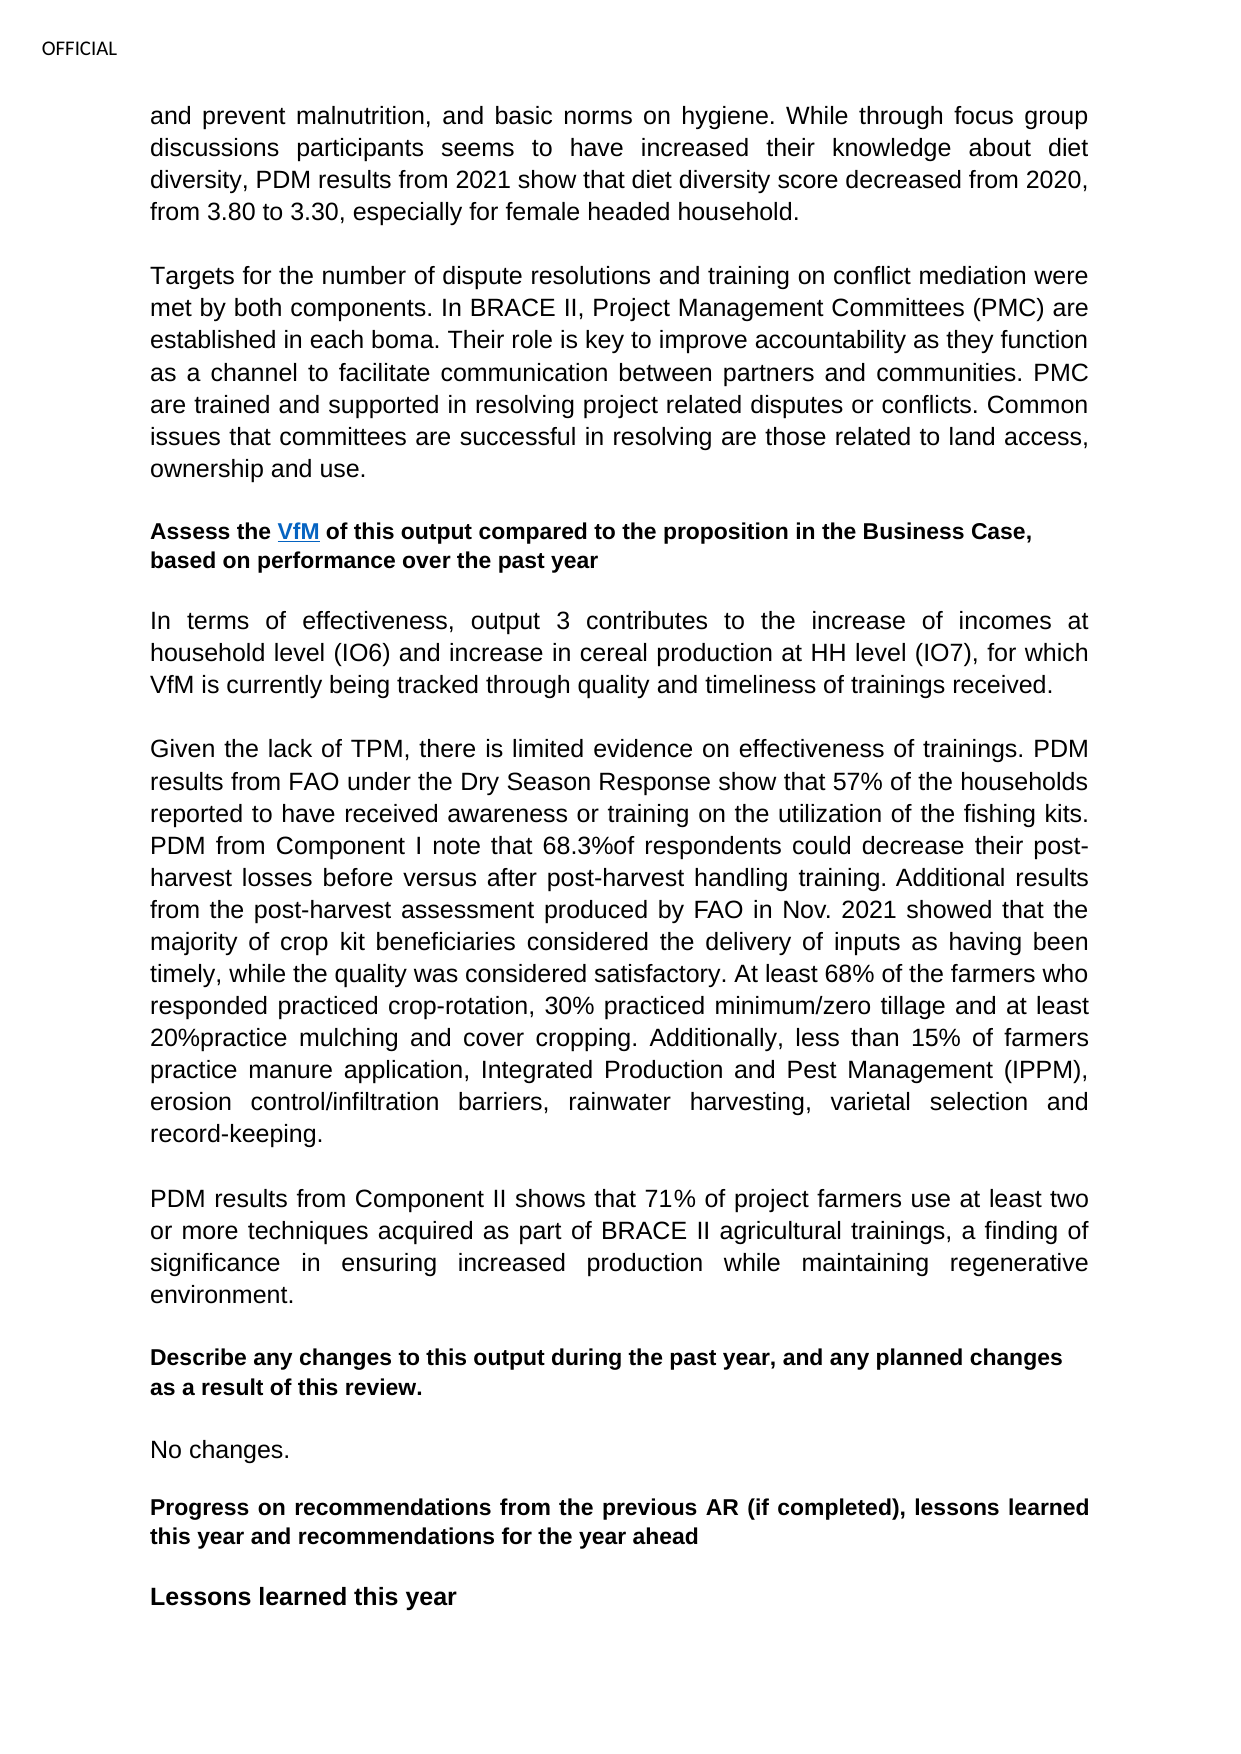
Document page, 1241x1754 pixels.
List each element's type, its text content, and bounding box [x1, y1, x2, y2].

text PDM results from Component II shows that 71% of project farmers use at least two or more techniques acquired as part of BRACE II agricultural trainings, a finding of significance in ensuring increased production while maintaining regenerative environment. [150, 1184, 1090, 1308]
text Describe any changes to this output during the past year, and any planned changes as a result of this review. [150, 1345, 1090, 1400]
text Given the lack of TPM, there is limited evidence on effectiveness of trainings. PDM results from FAO under the Dry Season Response show that 57% of the households reported to have received awareness or training on the utilization of the fishing kits. PDM from Component I note that 68.3%of respondents could decrease their post-harvest losses before versus after post-harvest handling training. Additional results from the post-harvest assessment produced by FAO in Nov. 2021 showed that the majority of crop kit beneficiaries considered the delivery of inputs as having been timely, while the quality was considered satisfactory. At least 68% of the farmers who responded practiced crop-rotation, 30% practiced minimum/zero tillage and at least 20%practice mulching and cover cropping. Additionally, less than 15% of farmers practice manure application, Integrated Production and Pest Management (IPPM), erosion control/infiltration barriers, rainwater harvesting, varietal selection and record-keeping. [150, 735, 1090, 1148]
text Assess the VfM of this output compared to the proposition in the Business Case, based on performance over the past year [150, 519, 1090, 574]
text No changes. [150, 1436, 1090, 1463]
text In terms of effectiveness, output 3 contributes to the increase of incomes at household level (IO6) and increase in cereal production at HH level (IO7), for which VfM is currently being tracked through quality and timeliness of trainings received. [150, 607, 1090, 699]
text Progress on recommendations from the previous AR (if completed), lessons learned this year and recommendations for the year ahead [150, 1494, 1090, 1549]
text Targets for the number of dispute resolutions and training on conflict mediation were met by both components. In BRACE II, Project Management Committees (PMC) are established in each boma. Their role is key to improve accountability as they function as a channel to facilitate communication between partners and communities. PMC are trained and supported in resolving project related disputes or conflicts. Common issues that committees are successful in resolving are those related to land access, ownership and use. [150, 262, 1090, 482]
text and prevent malnutrition, and basic norms on hygiene. While through focus group discussions participants seems to have increased their knowledge about diet diversity, PDM results from 2021 show that diet diversity score decreased from 2020, from 3.80 to 3.30, especially for female headed household. [150, 102, 1090, 226]
text Lessons learned this year [150, 1582, 1090, 1610]
